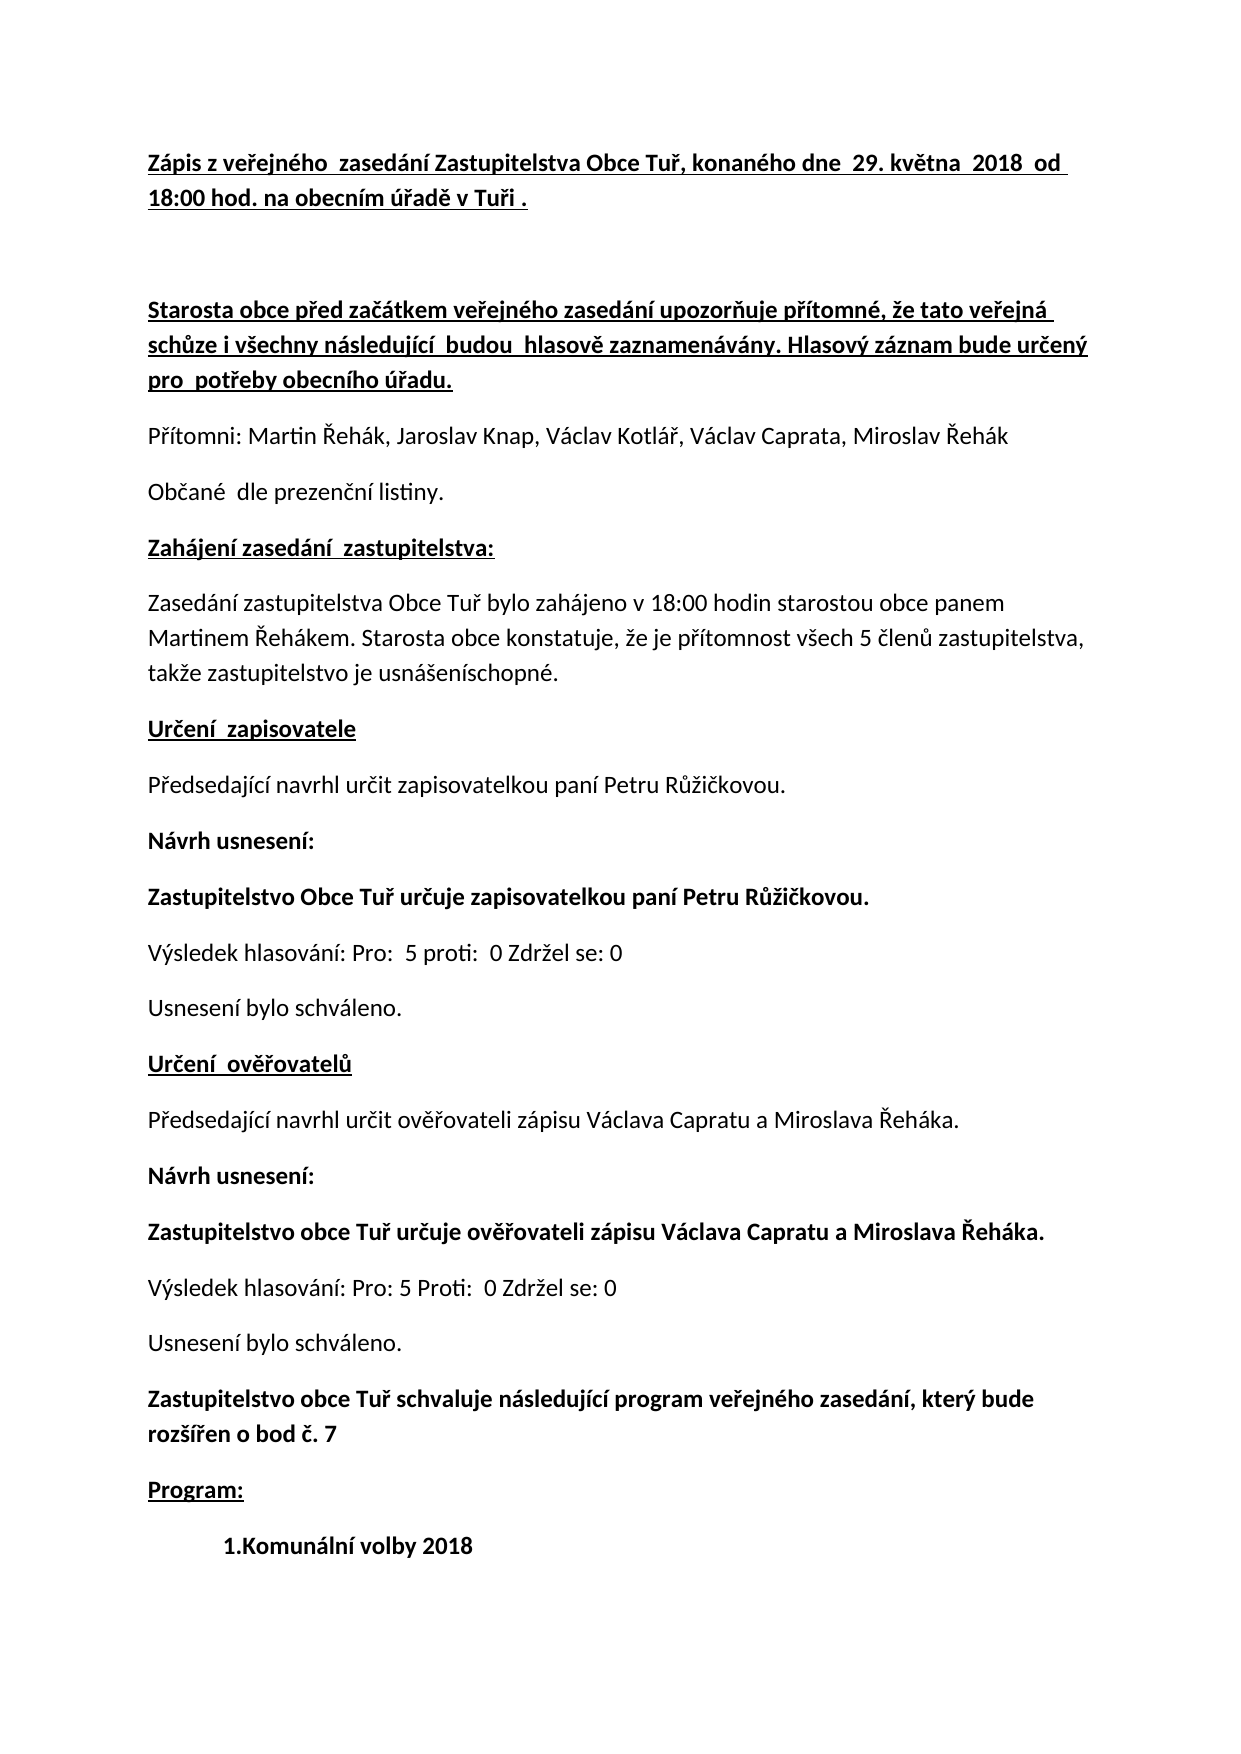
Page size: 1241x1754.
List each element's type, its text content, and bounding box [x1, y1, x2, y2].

text Program: [148, 1474, 1093, 1505]
text Zastupitelstvo obce Tuř schvaluje následující program veřejného zasedání, který bude rozšířen o bod č. 7 [148, 1383, 1093, 1449]
text Předsedající navrhl určit ověřovateli zápisu Václava Capratu a Miroslava Řeháka. [148, 1104, 1093, 1135]
text Přítomni: Martin Řehák, Jaroslav Knap, Václav Kotlář, Václav Caprata, Miroslav Řehák [148, 420, 1093, 451]
text Občané dle prezenční listiny. [148, 476, 1093, 506]
text Zápis z veřejného zasedání Zastupitelstva Obce Tuř, konaného dne 29. května 2018 od 18:00 hod. na obecním úřadě v Tuři . [148, 148, 1093, 213]
text Návrh usnesení: [148, 825, 1093, 856]
text Zasedání zastupitelstva Obce Tuř bylo zahájeno v 18:00 hodin starostou obce panem Martinem Řehákem. Starosta obce konstatuje, že je přítomnost všech 5 členů zastupitelstva, takže zastupitelstvo je usnášeníschopné. [148, 588, 1093, 688]
text Návrh usnesení: [148, 1160, 1093, 1191]
text Starosta obce před začátkem veřejného zasedání upozorňuje přítomné, že tato veřejná schůze i všechny následující budou hlasově zaznamenávány. Hlasový záznam bude určený pro potřeby obecního úřadu. [148, 294, 1093, 395]
text Výsledek hlasování: Pro: 5 proti: 0 Zdržel se: 0 [148, 937, 1093, 967]
text Usnesení bylo schváleno. [148, 993, 1093, 1023]
list Komunální volby 2018 [223, 1530, 1093, 1561]
text Zahájení zasedání zastupitelstva: [148, 532, 1093, 562]
text Výsledek hlasování: Pro: 5 Proti: 0 Zdržel se: 0 [148, 1272, 1093, 1302]
text Zastupitelstvo Obce Tuř určuje zapisovatelkou paní Petru Růžičkovou. [148, 881, 1093, 911]
text Zastupitelstvo obce Tuř určuje ověřovateli zápisu Václava Capratu a Miroslava Řeháka. [148, 1216, 1093, 1246]
text Určení ověřovatelů [148, 1048, 1093, 1079]
text Určení zapisovatele [148, 713, 1093, 744]
text Usnesení bylo schváleno. [148, 1328, 1093, 1358]
text Předsedající navrhl určit zapisovatelkou paní Petru Růžičkovou. [148, 769, 1093, 800]
